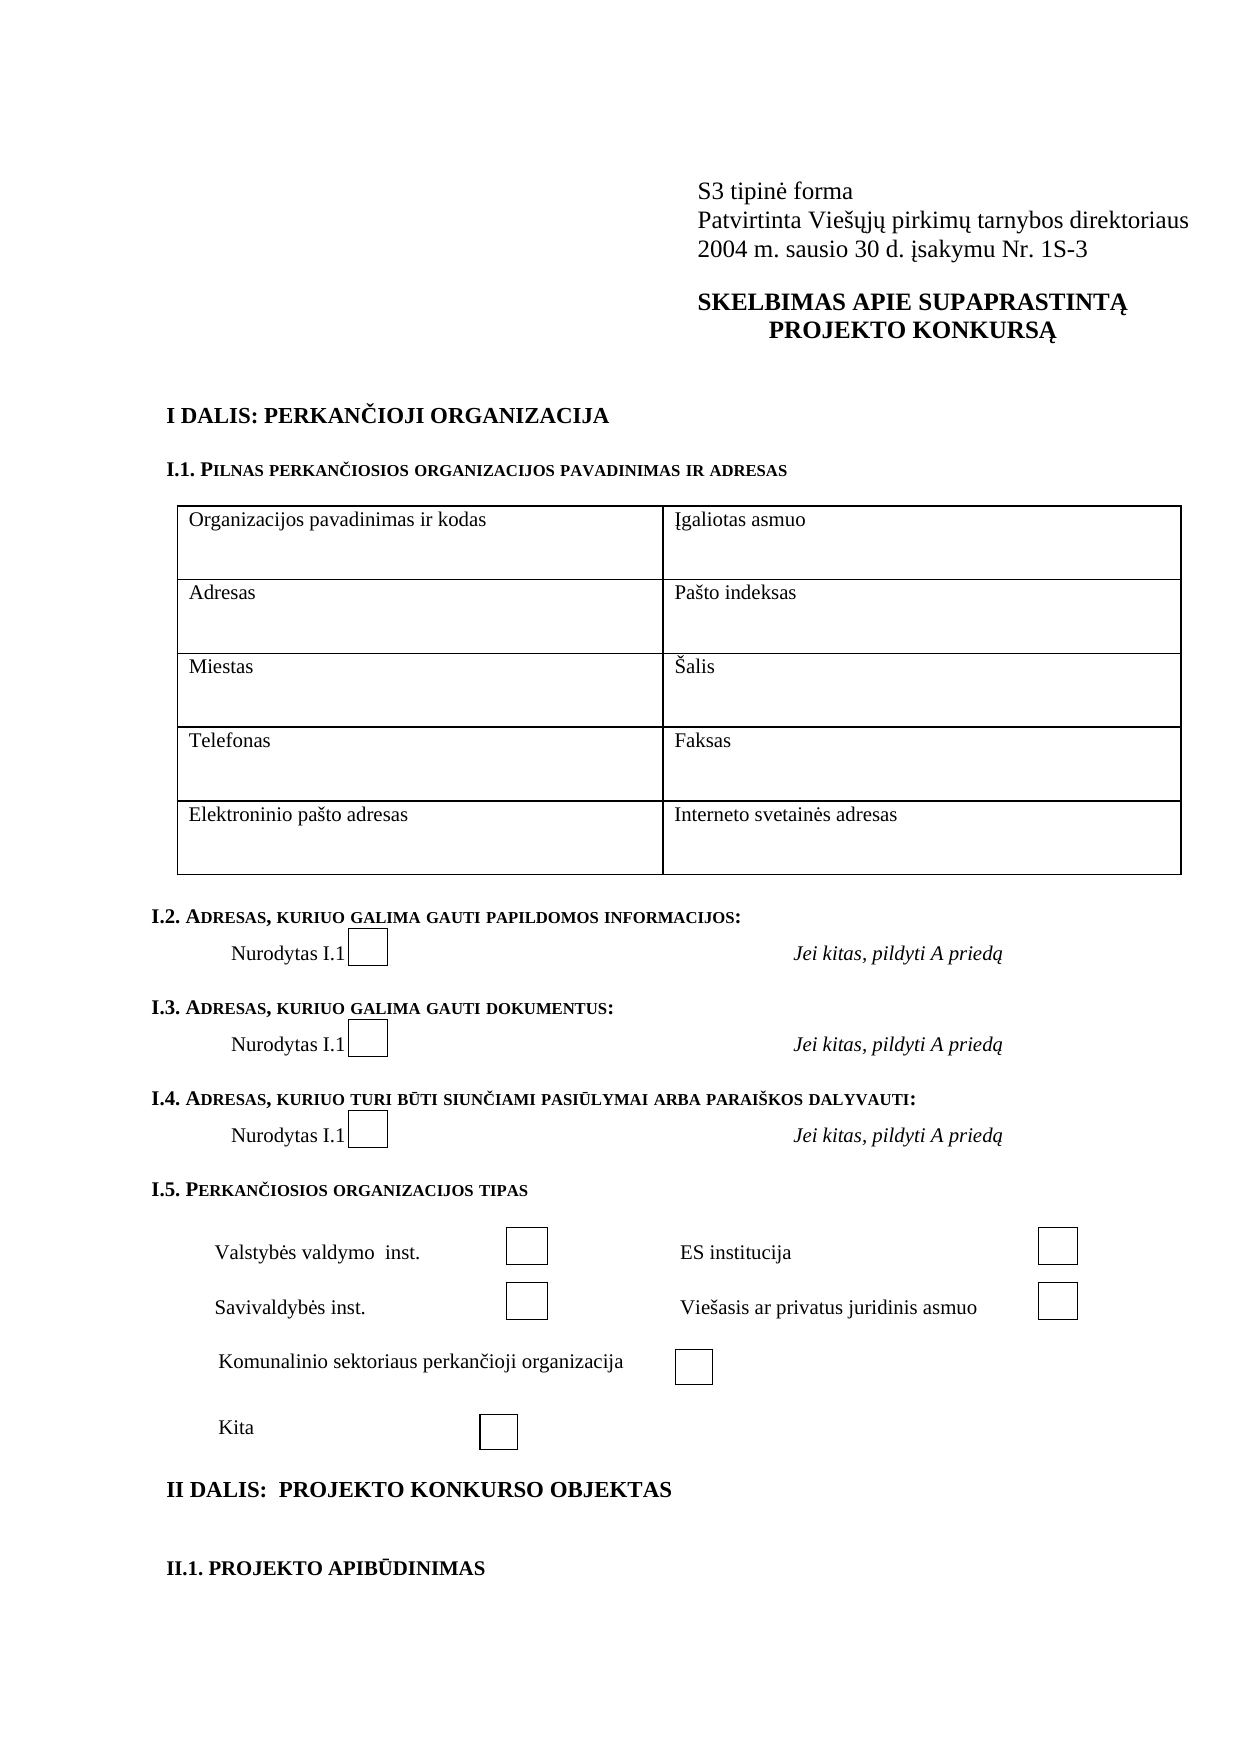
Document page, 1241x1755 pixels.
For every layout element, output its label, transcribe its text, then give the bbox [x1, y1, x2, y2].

table_header [388, 1019, 790, 1056]
table_header [349, 929, 387, 965]
table_cell [211, 1264, 506, 1282]
table_cell Miestas [178, 654, 662, 726]
text II.1. PROJEKTO APIBŪDINIMAS [166, 1556, 1181, 1580]
table_header [388, 928, 790, 965]
text I.5. Perkančiosios organizacijos tipas [151, 1177, 1240, 1201]
table_header [388, 1110, 790, 1147]
table_cell Elektroninio pašto adresas [178, 802, 662, 874]
table_header [1111, 1227, 1129, 1264]
table_header Jei kitas, pildyti A priedą [790, 1019, 1170, 1056]
table_header Nurodytas I.1 [166, 928, 348, 965]
table_header ES institucija [677, 1227, 1038, 1264]
table_cell Savivaldybės inst. [211, 1282, 506, 1319]
text Patvirtinta Viešųjų pirkimų tarnybos direktoriaus [166, 205, 1208, 234]
table_cell [1039, 1265, 1078, 1282]
table_cell [547, 1264, 677, 1282]
table_header [166, 1227, 211, 1264]
table_cell [1039, 1283, 1077, 1319]
text I.2. Adresas, kuriuo galima gauti papildomos informacijos: [151, 904, 1240, 928]
table_cell [1078, 1282, 1111, 1319]
text I.1. Pilnas perkančiosios organizacijos pavadinimas ir adresas [166, 457, 1240, 481]
table_header [481, 1415, 517, 1449]
table_header [1039, 1228, 1077, 1264]
table_header Jei kitas, pildyti A priedą [790, 928, 1170, 965]
table_cell [548, 1282, 677, 1319]
table_cell [1111, 1264, 1129, 1282]
table_cell [1129, 1282, 1170, 1319]
text 2004 m. sausio 30 d. įsakymu Nr. 1S-3 [166, 234, 1208, 263]
table_header [349, 1020, 387, 1056]
table_header Kita [207, 1414, 479, 1449]
table_header Nurodytas I.1 [166, 1110, 348, 1147]
table_header Jei kitas, pildyti A priedą [790, 1110, 1170, 1147]
table_header [507, 1228, 547, 1264]
table_cell [1078, 1264, 1111, 1282]
table_header [548, 1227, 677, 1264]
table_cell [1129, 1264, 1170, 1282]
table_cell Viešasis ar privatus juridinis asmuo [677, 1282, 1038, 1319]
table_cell [507, 1283, 547, 1319]
text I DALIS: PERKANČIOJI ORGANIZACIJA [166, 402, 1181, 428]
table_cell [166, 1264, 211, 1282]
table_header Organizacijos pavadinimas ir kodas [178, 507, 662, 579]
table_cell Šalis [664, 654, 1180, 726]
text II DALIS: PROJEKTO KONKURSO OBJEKTAS [166, 1476, 1240, 1503]
table_cell Telefonas [178, 728, 662, 800]
table_header Valstybės valdymo inst. [211, 1227, 506, 1264]
text S3 tipinė forma [166, 176, 1208, 205]
table_cell Pašto indeksas [664, 580, 1180, 652]
text SKELBIMAS APIE SUPAPRASTINTĄ PROJEKTO KONKURSĄ [668, 287, 1158, 344]
table_cell Adresas [178, 580, 662, 652]
text I.4. Adresas, kuriuo turi būti siunčiami pasiūlymai arba paraiškos dalyvauti: [151, 1086, 1240, 1110]
table_cell [506, 1265, 547, 1282]
text I.3. Adresas, kuriuo galima gauti dokumentus: [151, 995, 1240, 1019]
table_cell [677, 1264, 1038, 1282]
table_header [1129, 1227, 1170, 1264]
table_header [349, 1111, 387, 1147]
table_header Nurodytas I.1 [166, 1019, 348, 1056]
table_header [1078, 1227, 1111, 1264]
table_cell Interneto svetainės adresas [664, 802, 1180, 874]
table_cell [166, 1282, 211, 1319]
table_cell Faksas [664, 728, 1180, 800]
table_cell [1111, 1282, 1129, 1319]
table_header [676, 1350, 712, 1384]
table_header Įgaliotas asmuo [664, 507, 1180, 579]
table_header Komunalinio sektoriaus perkančioji organizacija [207, 1349, 675, 1384]
